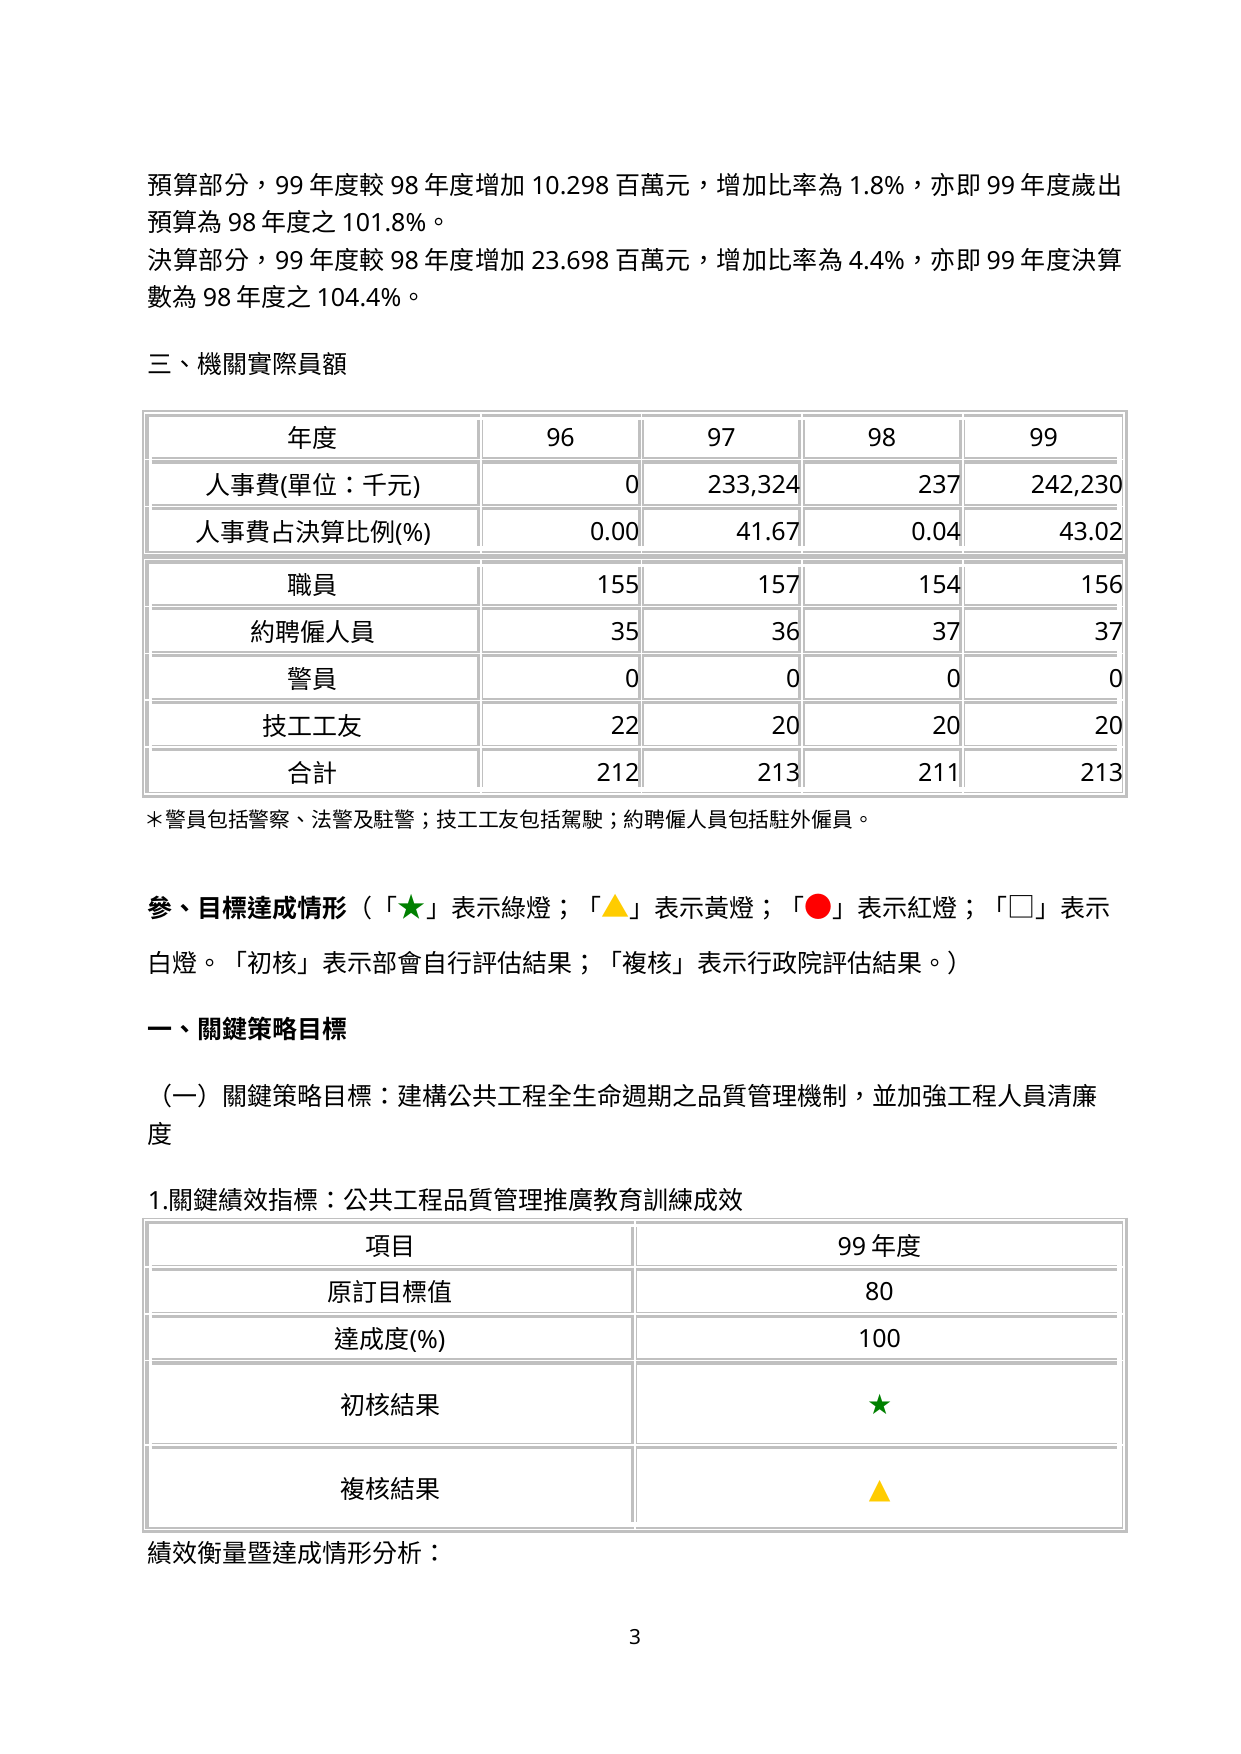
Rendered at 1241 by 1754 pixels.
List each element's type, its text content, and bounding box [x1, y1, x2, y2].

table_cell 20 [644, 704, 798, 745]
table_header 157 [641, 559, 801, 604]
table_cell 達成度(%) [145, 1311, 634, 1358]
table_cell 0 [962, 651, 1124, 698]
table_cell 警員 [145, 651, 480, 698]
table_cell 0.04 [801, 504, 962, 551]
table_header 項目 [149, 1224, 634, 1264]
table_header 155 [480, 559, 641, 604]
table_header 年度 [149, 417, 480, 457]
table_header 98 [801, 412, 962, 457]
text 參、目標達成情形（「★」表示綠燈；「▲」表示黃燈；「●」表示紅燈；「□」表示白燈。「初核」表示部會自行評估結果；「複核」表示行政院評估結果。） [148, 868, 1122, 980]
table_cell 213 [962, 745, 1124, 792]
table_cell 212 [480, 745, 641, 792]
text 一、關鍵策略目標 [148, 1009, 1122, 1047]
table_header 99 [962, 412, 1124, 457]
table_cell ★ [634, 1358, 1124, 1443]
table_cell 20 [962, 698, 1124, 745]
table_cell 211 [801, 745, 962, 792]
table_cell 43.02 [962, 504, 1124, 551]
table_cell 0 [483, 657, 638, 698]
table_cell 100 [634, 1311, 1124, 1358]
table_header 154 [801, 559, 962, 604]
table_header 96 [480, 412, 641, 457]
text 1.關鍵績效指標：公共工程品質管理推廣教育訓練成效 [148, 1180, 1122, 1218]
table_cell 213 [641, 745, 801, 792]
text （一）關鍵策略目標：建構公共工程全生命週期之品質管理機制，並加強工程人員清廉度 [148, 1076, 1122, 1151]
table_cell 原訂目標值 [145, 1265, 634, 1311]
table_cell 0 [483, 464, 638, 504]
table_cell 233,324 [644, 464, 798, 504]
text 決算部分，99年度較98年度增加23.698百萬元，增加比率為4.4%，亦即99年度決算數為98年度之104.4%。 [148, 239, 1122, 314]
table_header 156 [962, 559, 1124, 604]
table_cell 約聘僱人員 [145, 604, 480, 651]
table_cell 技工工友 [145, 698, 480, 745]
table_cell 複核結果 [145, 1443, 634, 1527]
table_cell 初核結果 [145, 1358, 634, 1443]
table_cell 41.67 [641, 504, 801, 551]
table_cell 37 [805, 610, 959, 651]
table_cell 80 [634, 1265, 1124, 1311]
table_cell 22 [483, 704, 638, 745]
table_cell ▲ [634, 1443, 1124, 1527]
table_cell 人事費占決算比例(%) [145, 504, 480, 551]
table_cell 237 [805, 464, 959, 504]
text 績效衡量暨達成情形分析： [148, 1533, 1122, 1571]
table_cell 0.00 [480, 504, 641, 551]
table_cell 37 [962, 604, 1124, 651]
table_cell 人事費(單位：千元) [145, 457, 480, 504]
table_header 97 [641, 412, 801, 457]
text 預算部分，99年度較98年度增加10.298百萬元，增加比率為1.8%，亦即99年度歲出預算為98年度之101.8%。 [148, 164, 1122, 239]
table_cell 36 [644, 610, 798, 651]
text 三、機關實際員額 [148, 344, 1122, 381]
table_cell 0 [805, 657, 959, 698]
table_cell 242,230 [962, 457, 1124, 504]
table_cell 0 [644, 657, 798, 698]
table_cell 35 [483, 610, 638, 651]
table_header ＊警員包括警察、法警及駐警；技工工友包括駕駛；約聘僱人員包括駐外僱員。 [143, 798, 882, 838]
table_cell 合計 [145, 745, 480, 792]
table_cell 20 [805, 704, 959, 745]
table_header 99年度 [634, 1219, 1124, 1264]
table_header 職員 [149, 564, 480, 604]
